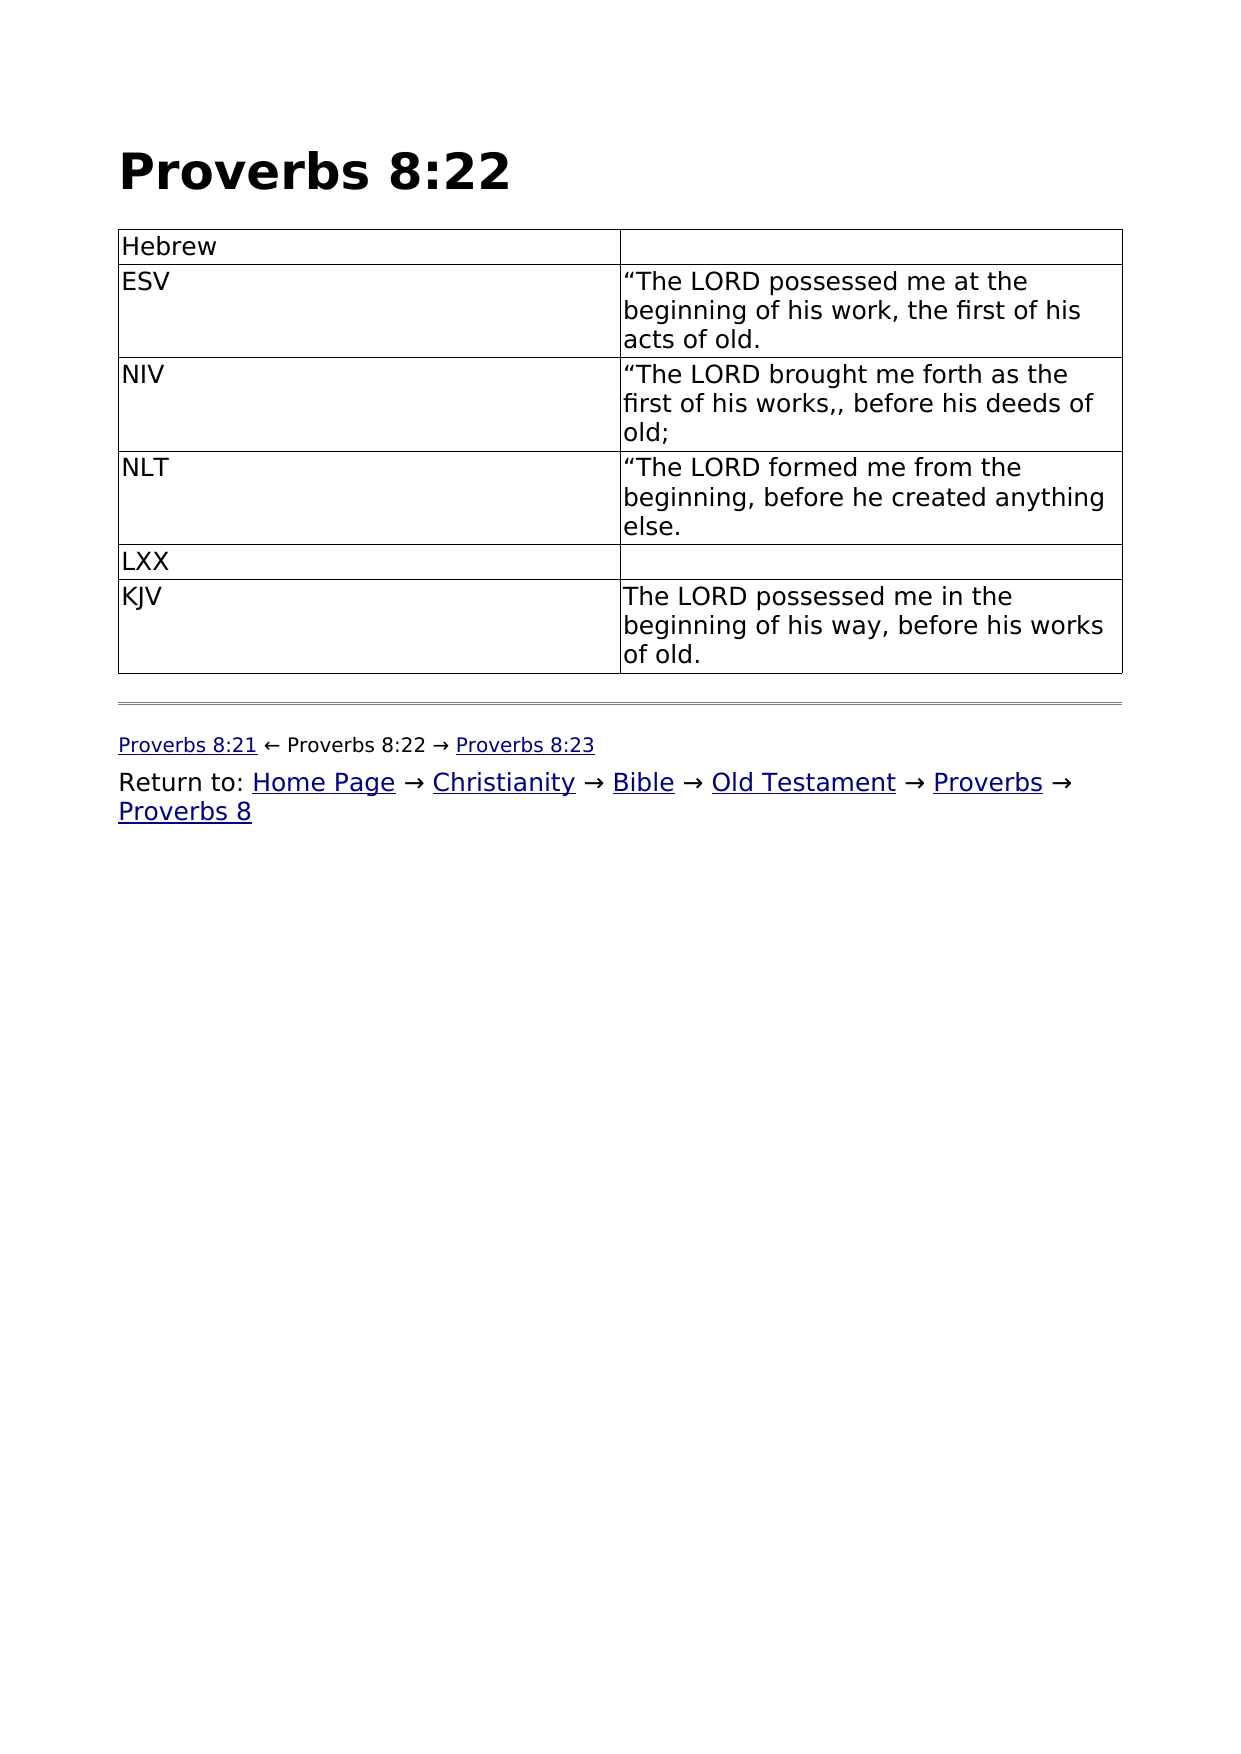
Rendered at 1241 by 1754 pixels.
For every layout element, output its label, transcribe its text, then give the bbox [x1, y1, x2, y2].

table_header Hebrew [119, 230, 620, 264]
table_cell The LORD possessed me in the beginning of his way, before his works of old. [621, 580, 1122, 673]
table_cell ESV [119, 265, 620, 357]
table_cell LXX [119, 545, 620, 579]
subtitle Proverbs 8:22 [118, 143, 1122, 201]
table_cell NLT [119, 452, 620, 544]
table_cell KJV [119, 580, 620, 673]
text Return to: Home Page → Christianity → Bible → Old Testament → Proverbs → Proverbs 8 [118, 768, 1122, 826]
table_cell “The LORD formed me from the beginning, before he created anything else. [621, 452, 1122, 544]
table_cell [621, 545, 1122, 579]
table_cell “The LORD brought me forth as the first of his works,, before his deeds of old; [621, 358, 1122, 451]
table_header [621, 230, 1122, 264]
table_cell “The LORD possessed me at the beginning of his work, the first of his acts of old. [621, 265, 1122, 357]
table_cell NIV [119, 358, 620, 451]
text Proverbs 8:21 ← Proverbs 8:22 → Proverbs 8:23 [118, 734, 1122, 768]
